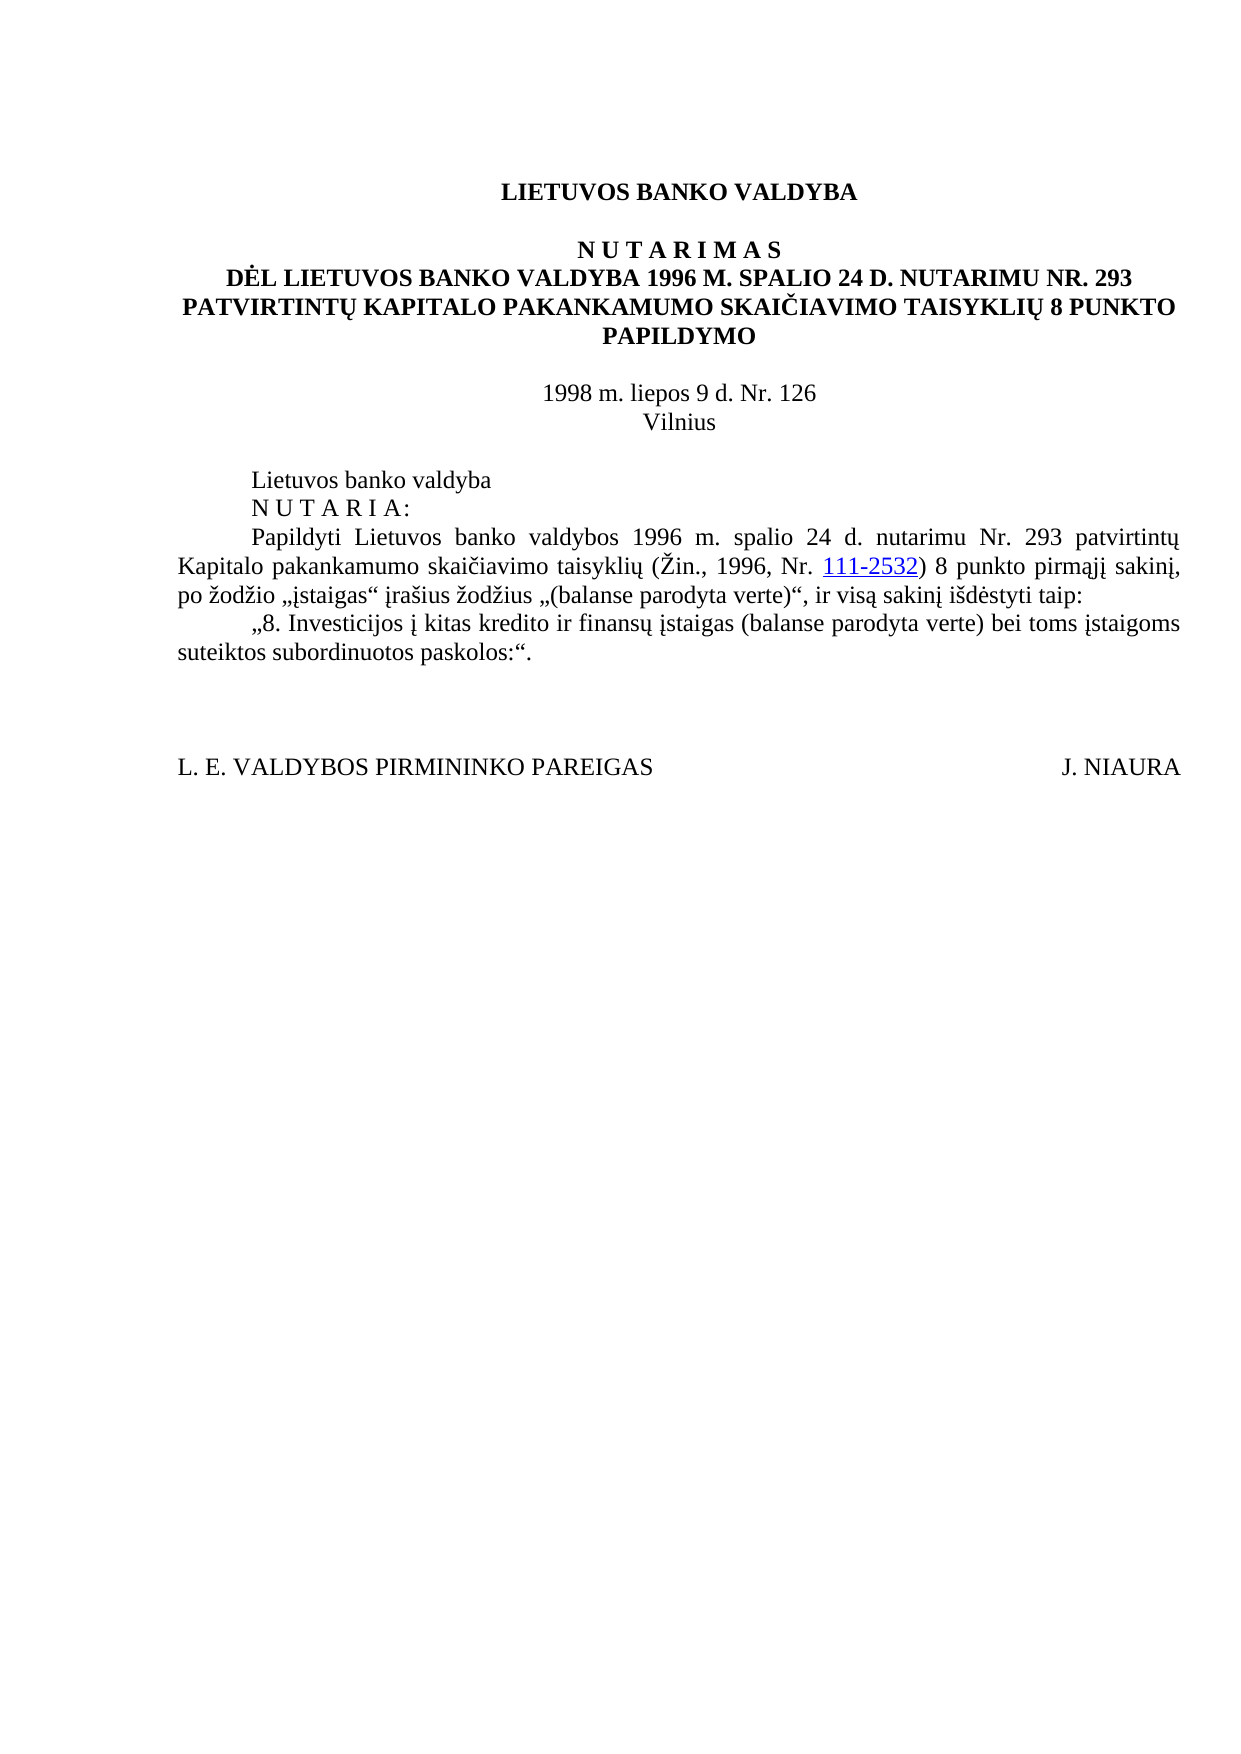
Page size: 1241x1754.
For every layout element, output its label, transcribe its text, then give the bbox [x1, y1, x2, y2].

text Vilnius [177, 407, 1181, 436]
text Papildyti Lietuvos banko valdybos 1996 m. spalio 24 d. nutarimu Nr. 293 patvirtintų Kapitalo pakankamumo skaičiavimo taisyklių (Žin., 1996, Nr. 111-2532) 8 punkto pirmąjį sakinį, po žodžio „įstaigas“ įrašius žodžius „(balanse parodyta verte)“, ir visą sakinį išdėstyti taip: [177, 522, 1181, 608]
text „8. Investicijos į kitas kredito ir finansų įstaigas (balanse parodyta verte) bei toms įstaigoms suteiktos subordinuotos paskolos:“. [177, 608, 1181, 666]
text LIETUVOS BANKO VALDYBA [177, 177, 1181, 206]
text Lietuvos banko valdyba [177, 465, 1181, 493]
text N U T A R I M A S [177, 235, 1181, 263]
text 1998 m. liepos 9 d. Nr. 126 [177, 378, 1181, 407]
text DĖL LIETUVOS BANKO VALDYBA 1996 M. SPALIO 24 D. NUTARIMU NR. 293 PATVIRTINTŲ KAPITALO PAKANKAMUMO SKAIČIAVIMO TAISYKLIŲ 8 PUNKTO PAPILDYMO [177, 263, 1181, 350]
text NUTARIA: [177, 493, 1181, 522]
text L. E. VALDYBOS PIRMININKO PAREIGAS J. NIAURA [177, 752, 1181, 781]
